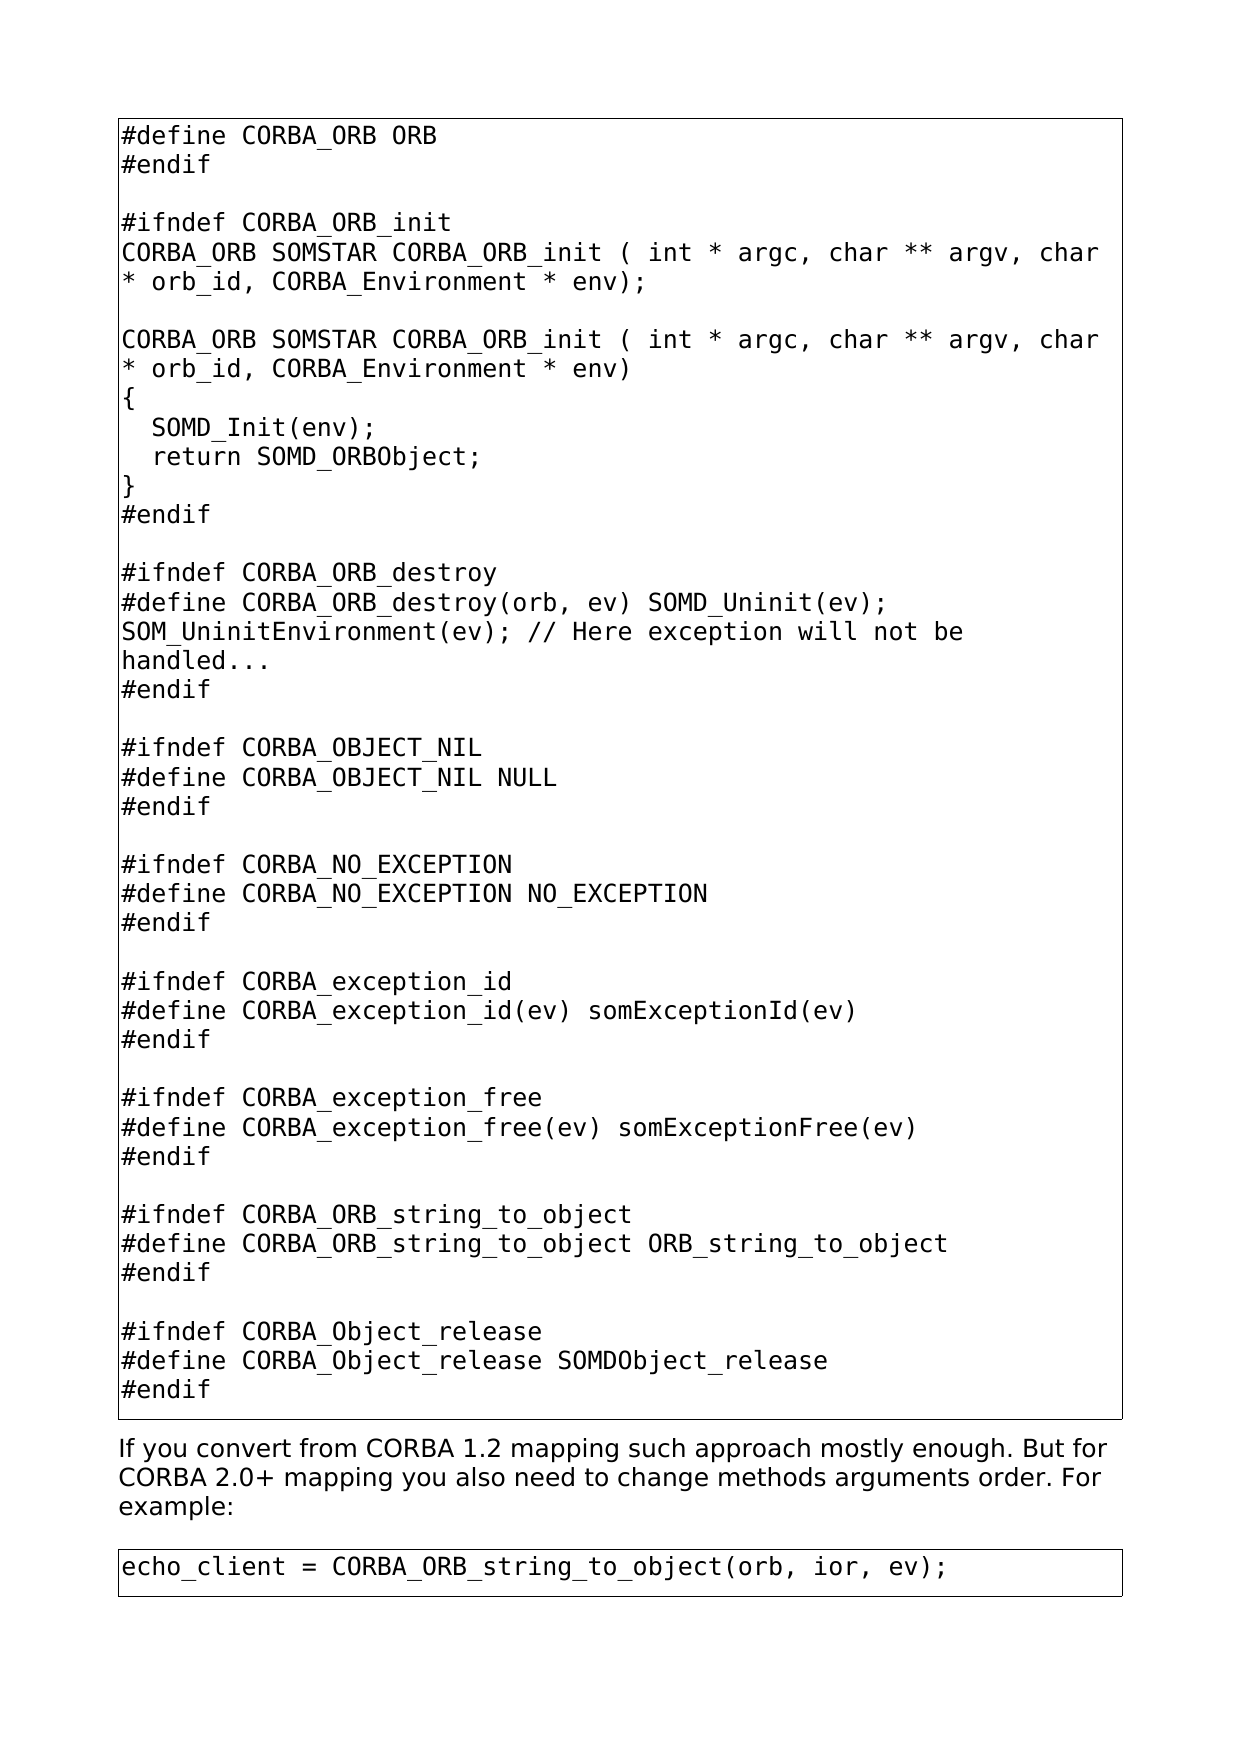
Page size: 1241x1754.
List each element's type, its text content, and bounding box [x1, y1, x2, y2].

table_header echo_client = CORBA_ORB_string_to_object(orb, ior, ev); [119, 1550, 1122, 1596]
table_header #define CORBA_ORB ORB #endif #ifndef CORBA_ORB_init CORBA_ORB SOMSTAR CORBA_ORB_init ( int * argc, char ** argv, char * orb_id, CORBA_Environment * env); CORBA_ORB SOMSTAR CORBA_ORB_init ( int * argc, char ** argv, char * orb_id, CORBA_Environment * env) { SOMD_Init(env); return SOMD_ORBObject; } #endif #ifndef CORBA_ORB_destroy #define CORBA_ORB_destroy(orb, ev) SOMD_Uninit(ev); SOM_UninitEnvironment(ev); // Here exception will not be handled... #endif #ifndef CORBA_OBJECT_NIL #define CORBA_OBJECT_NIL NULL #endif #ifndef CORBA_NO_EXCEPTION #define CORBA_NO_EXCEPTION NO_EXCEPTION #endif #ifndef CORBA_exception_id #define CORBA_exception_id(ev) somExceptionId(ev) #endif #ifndef CORBA_exception_free #define CORBA_exception_free(ev) somExceptionFree(ev) #endif #ifndef CORBA_ORB_string_to_object #define CORBA_ORB_string_to_object ORB_string_to_object #endif #ifndef CORBA_Object_release #define CORBA_Object_release SOMDObject_release #endif [119, 119, 1122, 1419]
text If you convert from CORBA 1.2 mapping such approach mostly enough. But for CORBA 2.0+ mapping you also need to change methods arguments order. For example: [118, 1434, 1122, 1522]
